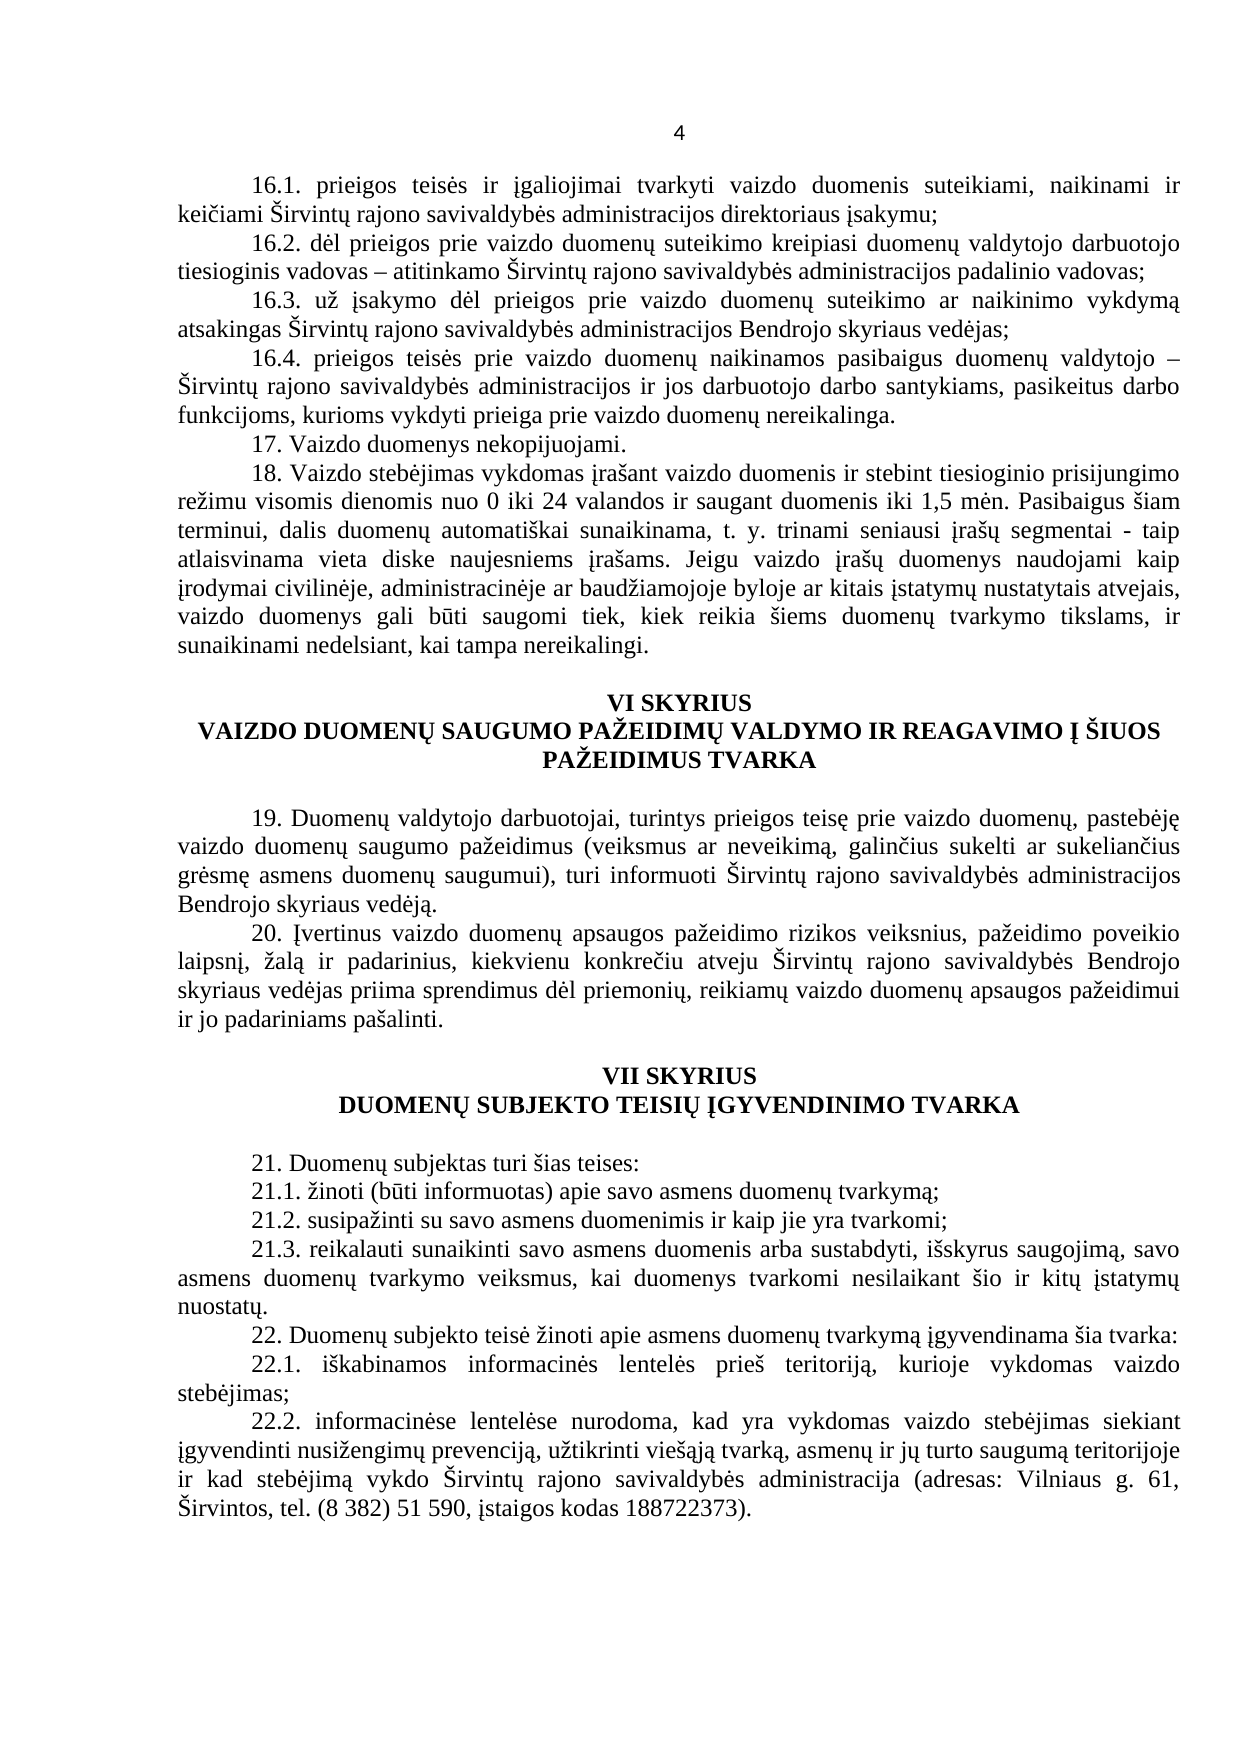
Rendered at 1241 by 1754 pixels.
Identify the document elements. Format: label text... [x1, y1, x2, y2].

text 21.2. susipažinti su savo asmens duomenimis ir kaip jie yra tvarkomi; [177, 1205, 1181, 1234]
text DUOMENŲ SUBJEKTO TEISIŲ ĮGYVENDINIMO TVARKA [177, 1090, 1181, 1119]
text 22.1. iškabinamos informacinės lentelės prieš teritoriją, kurioje vykdomas vaizdo stebėjimas; [177, 1349, 1181, 1406]
text 16.4. prieigos teisės prie vaizdo duomenų naikinamos pasibaigus duomenų valdytojo – Širvintų rajono savivaldybės administracijos ir jos darbuotojo darbo santykiams, pasikeitus darbo funkcijoms, kurioms vykdyti prieiga prie vaizdo duomenų nereikalinga. [177, 343, 1181, 429]
text 16.2. dėl prieigos prie vaizdo duomenų suteikimo kreipiasi duomenų valdytojo darbuotojo tiesioginis vadovas – atitinkamo Širvintų rajono savivaldybės administracijos padalinio vadovas; [177, 228, 1181, 285]
text VII SKYRIUS [177, 1061, 1181, 1090]
text 21.1. žinoti (būti informuotas) apie savo asmens duomenų tvarkymą; [177, 1176, 1181, 1205]
text VI SKYRIUS [177, 688, 1181, 716]
text 21. Duomenų subjektas turi šias teises: [177, 1148, 1181, 1176]
text 22. Duomenų subjekto teisė žinoti apie asmens duomenų tvarkymą įgyvendinama šia tvarka: [177, 1320, 1181, 1349]
text 20. Įvertinus vaizdo duomenų apsaugos pažeidimo rizikos veiksnius, pažeidimo poveikio laipsnį, žalą ir padarinius, kiekvienu konkrečiu atveju Širvintų rajono savivaldybės Bendrojo skyriaus vedėjas priima sprendimus dėl priemonių, reikiamų vaizdo duomenų apsaugos pažeidimui ir jo padariniams pašalinti. [177, 918, 1181, 1033]
text 21.3. reikalauti sunaikinti savo asmens duomenis arba sustabdyti, išskyrus saugojimą, savo asmens duomenų tvarkymo veiksmus, kai duomenys tvarkomi nesilaikant šio ir kitų įstatymų nuostatų. [177, 1234, 1181, 1320]
text 18. Vaizdo stebėjimas vykdomas įrašant vaizdo duomenis ir stebint tiesioginio prisijungimo režimu visomis dienomis nuo 0 iki 24 valandos ir saugant duomenis iki 1,5 mėn. Pasibaigus šiam terminui, dalis duomenų automatiškai sunaikinama, t. y. trinami seniausi įrašų segmentai - taip atlaisvinama vieta diske naujesniems įrašams. Jeigu vaizdo įrašų duomenys naudojami kaip įrodymai civilinėje, administracinėje ar baudžiamojoje byloje ar kitais įstatymų nustatytais atvejais, vaizdo duomenys gali būti saugomi tiek, kiek reikia šiems duomenų tvarkymo tikslams, ir sunaikinami nedelsiant, kai tampa nereikalingi. [177, 458, 1181, 659]
text 17. Vaizdo duomenys nekopijuojami. [177, 429, 1181, 458]
text VAIZDO DUOMENŲ SAUGUMO PAŽEIDIMŲ VALDYMO IR REAGAVIMO Į ŠIUOS PAŽEIDIMUS TVARKA [177, 716, 1181, 774]
text 22.2. informacinėse lentelėse nurodoma, kad yra vykdomas vaizdo stebėjimas siekiant įgyvendinti nusižengimų prevenciją, užtikrinti viešąją tvarką, asmenų ir jų turto saugumą teritorijoje ir kad stebėjimą vykdo Širvintų rajono savivaldybės administracija (adresas: Vilniaus g. 61, Širvintos, tel. (8 382) 51 590, įstaigos kodas 188722373). [177, 1406, 1181, 1521]
text 16.3. už įsakymo dėl prieigos prie vaizdo duomenų suteikimo ar naikinimo vykdymą atsakingas Širvintų rajono savivaldybės administracijos Bendrojo skyriaus vedėjas; [177, 285, 1181, 343]
text 16.1. prieigos teisės ir įgaliojimai tvarkyti vaizdo duomenis suteikiami, naikinami ir keičiami Širvintų rajono savivaldybės administracijos direktoriaus įsakymu; [177, 170, 1181, 228]
text 19. Duomenų valdytojo darbuotojai, turintys prieigos teisę prie vaizdo duomenų, pastebėję vaizdo duomenų saugumo pažeidimus (veiksmus ar neveikimą, galinčius sukelti ar sukeliančius grėsmę asmens duomenų saugumui), turi informuoti Širvintų rajono savivaldybės administracijos Bendrojo skyriaus vedėją. [177, 803, 1181, 918]
